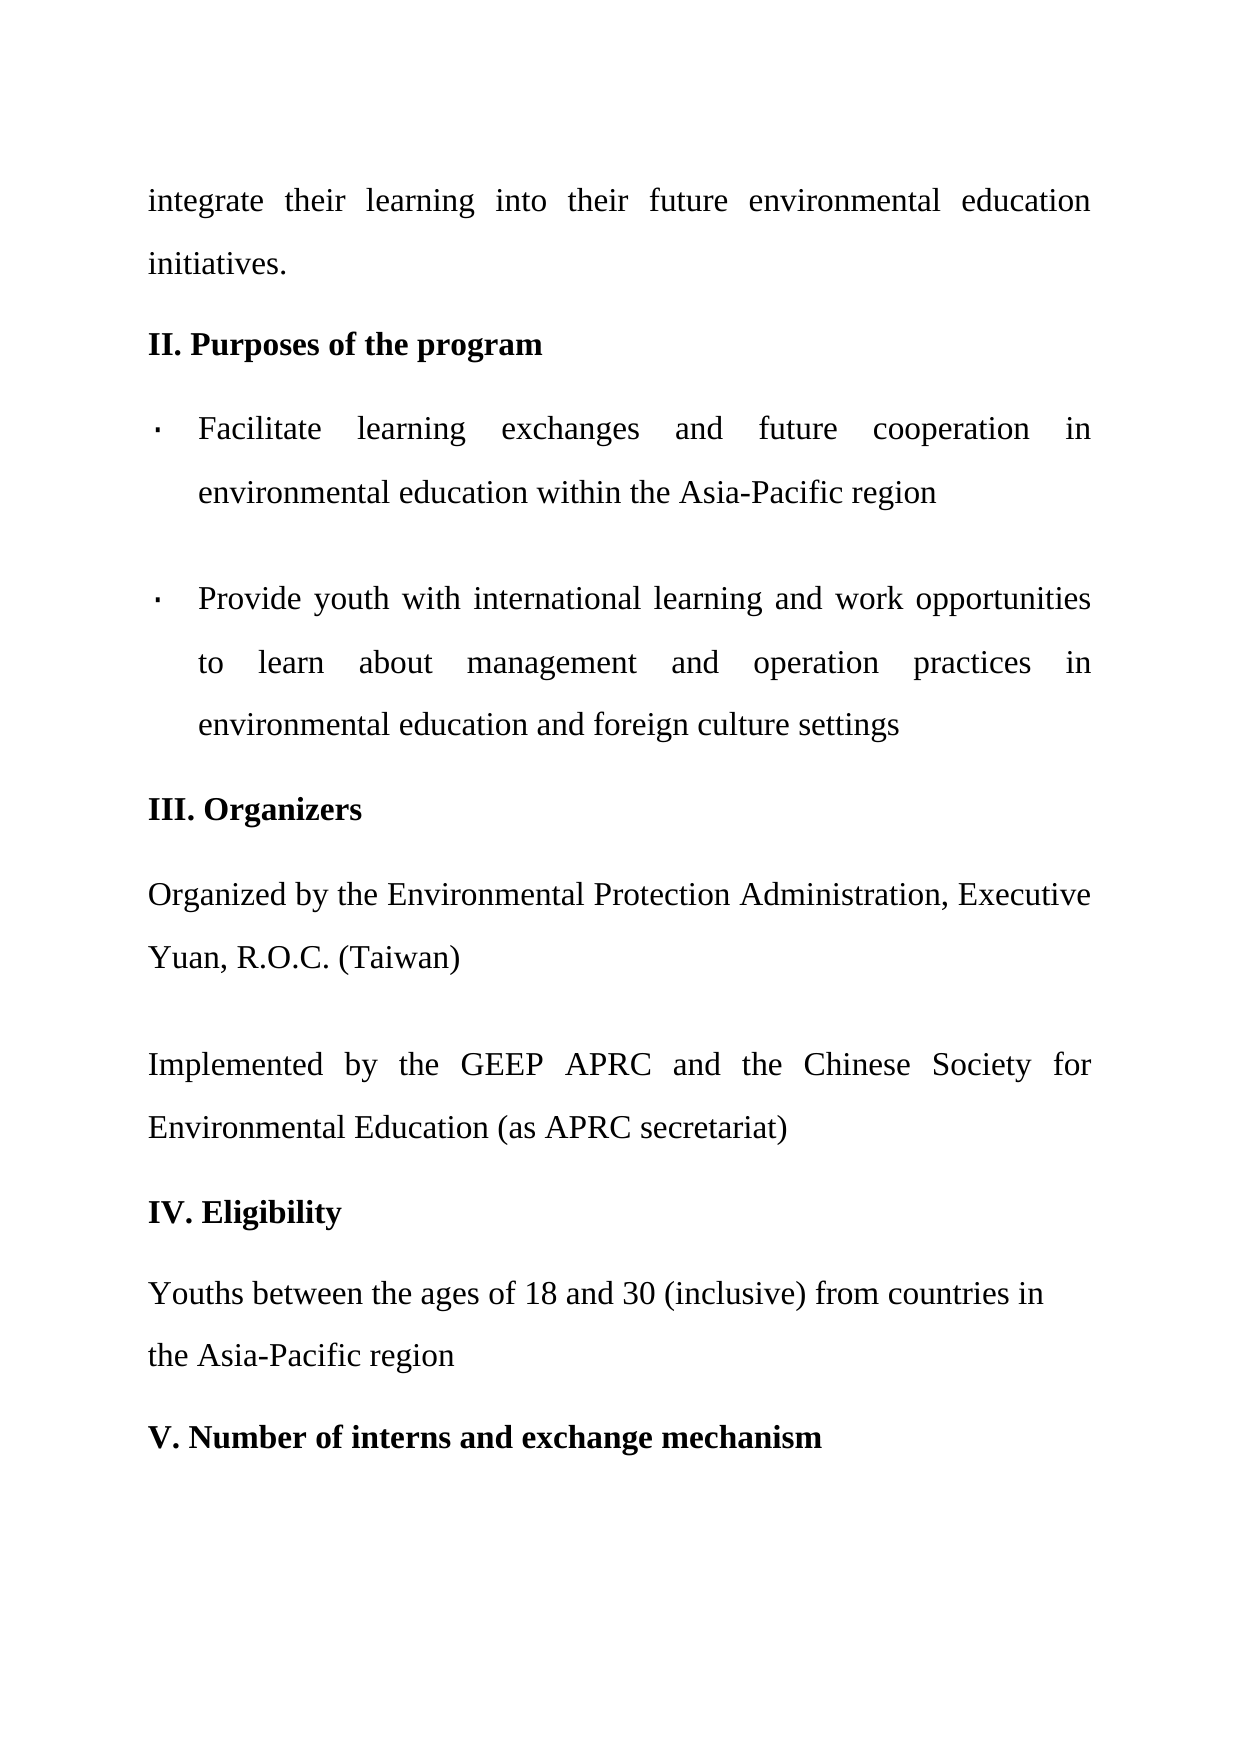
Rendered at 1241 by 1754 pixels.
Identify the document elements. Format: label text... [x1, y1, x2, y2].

text III. Organizers [148, 767, 1092, 829]
text Organized by the Environmental Protection Administration, Executive Yuan, R.O.C. (Taiwan) [148, 852, 1092, 977]
text Youths between the ages of 18 and 30 (inclusive) from countries in the Asia-Pacific region [148, 1251, 1092, 1376]
text IV. Eligibility [148, 1169, 1092, 1232]
list Provide youth with international learning and work opportunities to learn about management and operation practices in environmental education and foreign culture settings [148, 557, 1092, 744]
text integrate their learning into their future environmental education initiatives. [148, 158, 1092, 283]
text V. Number of interns and exchange mechanism [148, 1394, 1092, 1457]
text Implemented by the GEEP APRC and the Chinese Society for Environmental Education (as APRC secretariat) [148, 1022, 1092, 1147]
list Facilitate learning exchanges and future cooperation in environmental education within the Asia-Pacific region [148, 387, 1092, 512]
text II. Purposes of the program [148, 302, 1092, 364]
